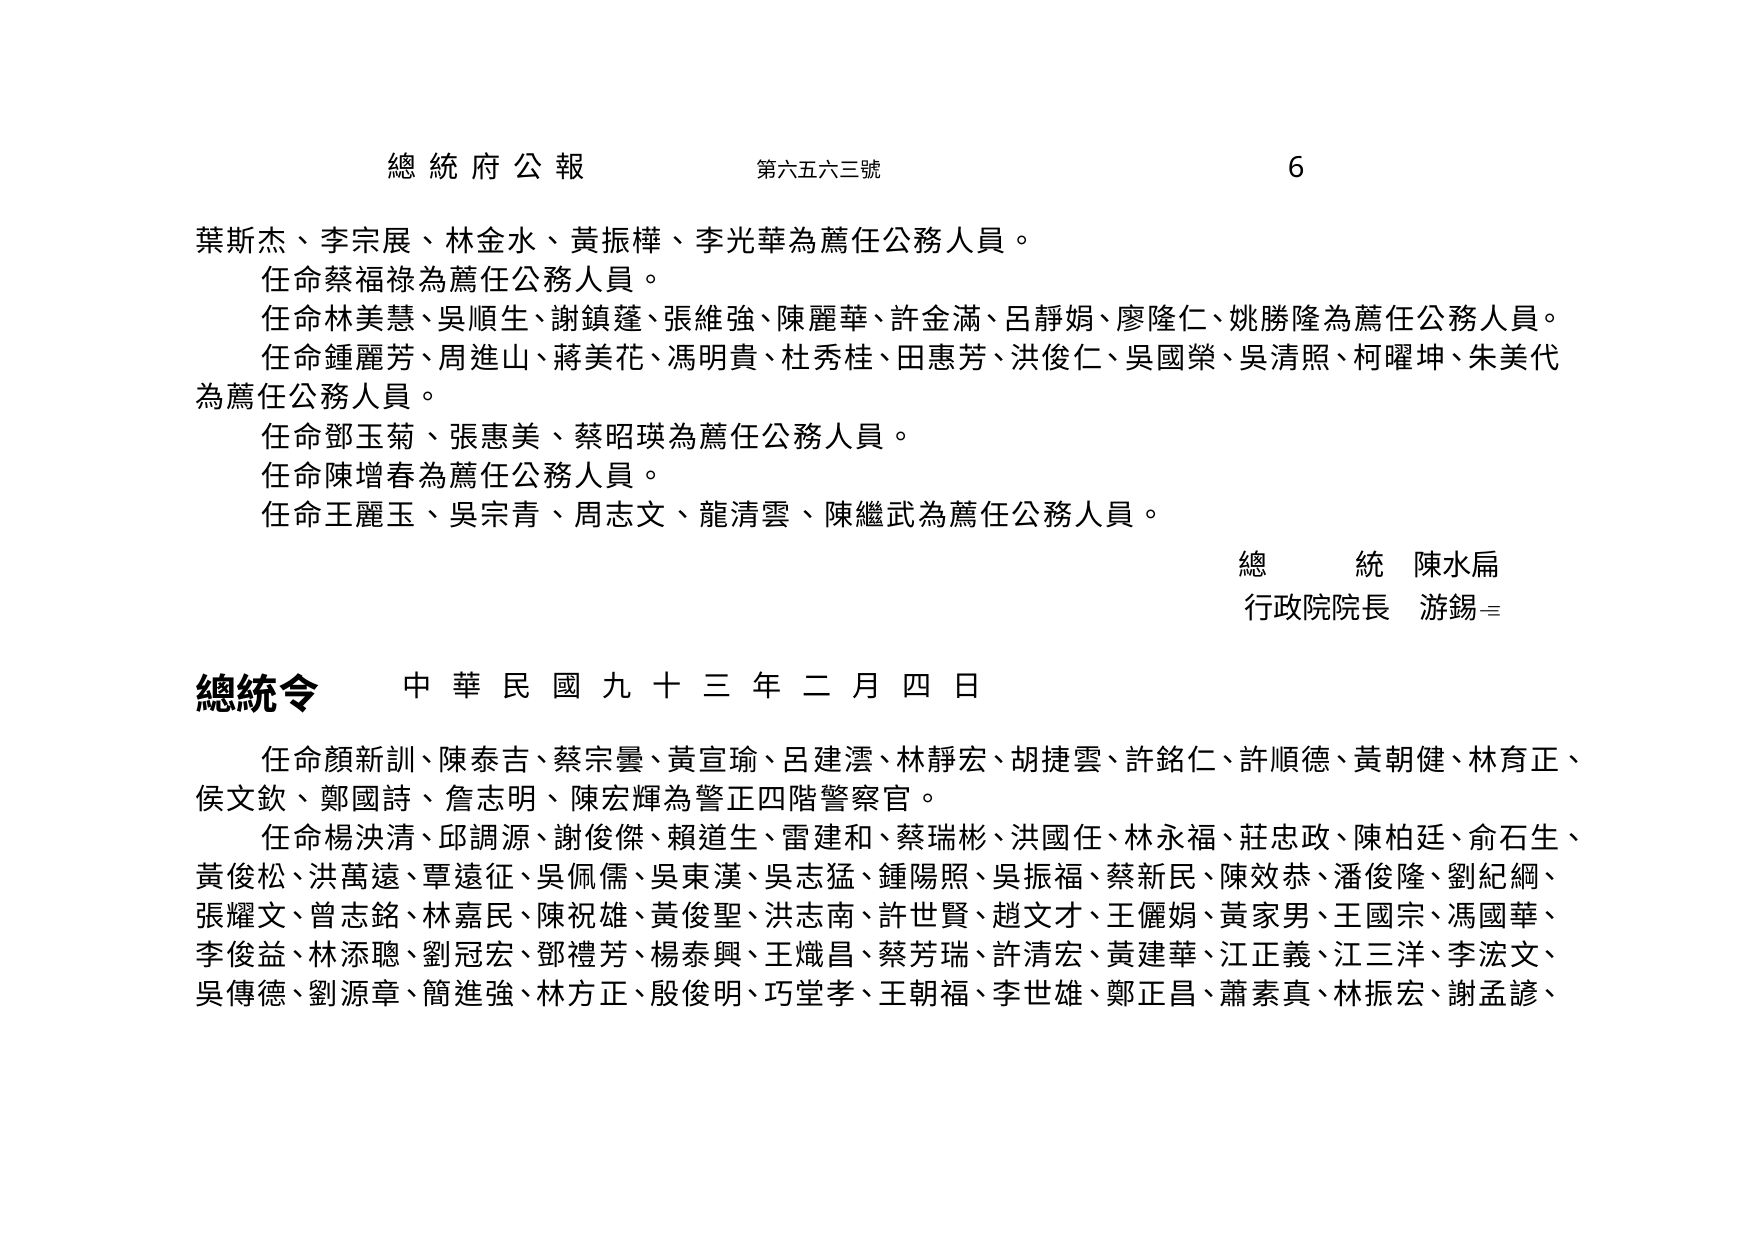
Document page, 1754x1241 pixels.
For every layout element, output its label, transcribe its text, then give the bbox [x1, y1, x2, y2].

text 任命王麗玉、吳宗青、周志文、龍清雲、陳繼武為薦任公務人員。 [195, 494, 1559, 533]
text 任命蔡福祿為薦任公務人員。 [195, 259, 1559, 298]
text 任命楊泱清、邱調源、謝俊傑、賴道生、雷建和、蔡瑞彬、洪國任、林永福、莊忠政、陳柏廷、俞石生、黃俊松、洪萬遠、覃遠征、吳佩儒、吳東漢、吳志猛、鍾陽照、吳振福、蔡新民、陳效恭、潘俊隆、劉紀綱、張耀文、曾志銘、林嘉民、陳祝雄、黃俊聖、洪志南、許世賢、趙文才、王儷娟、黃家男、王國宗、馮國華、李俊益、林添聰、劉冠宏、鄧禮芳、楊泰興、王熾昌、蔡芳瑞、許清宏、黃建華、江正義、江三洋、李浤文、吳傳德、劉源章、簡進強、林方正、殷俊明、巧堂孝、王朝福、李世雄、鄭正昌、蕭素真、林振宏、謝孟諺、林育彥、蔡錦治、林本童、林拱照、林騰瑜、法成德、蘇振育、林瑞堂、張宏嘉、陳甲林、鄭健偉、黃金泉、謝文常、王順益、傅啟倫、邱景明、熊一清、劉精武、方兟協、洪慶文、邱永堂、洪存孝、張國先、周建岑、賴芳柎、邱逸驊、曾茂恭、王培鑫、李維晉、賴易得、謝仁德、黃啟洲、張維忠、賴沼安、陳叔銘、陳國棟、戴奇彬、鄭國勝、李瑞昌、李慶南、張永澤、洪國審、蘇志堅、蕭旭東、郭仙欣、林瑞芳、楊禮模、江耿朋、李錫賢、王治堅、陳文川、周清煌、黃啟祥、尹懷仁、高國才、陳炎文、邢立名、林聰榮、張文貴、林重宏、林經祥、翁義聰、鄭鴻烈、林建呈為警正四階警察官。 [195, 817, 1559, 1012]
text 任命陳增春為薦任公務人員。 [195, 455, 1559, 494]
text 行政院院長 游錫 [195, 588, 1501, 626]
text 任命李建龍、呂美玉、鍾兆堂、洪景鑌、呂坤聰、張玉雲、李美惠、許月卿、詹麗華、吳英明、邱蘭妹、葉斯杰、李宗展、林金水、黃振樺、李光華為薦任公務人員。 [195, 222, 1559, 259]
text 總 統 陳水扁 [195, 546, 1501, 583]
text 任命林美慧、吳順生、謝鎮蓬、張維強、陳麗華、許金滿、呂靜娟、廖隆仁、姚勝隆為薦任公務人員。 [195, 298, 1559, 337]
text 任命鍾麗芳、周進山、蔣美花、馮明貴、杜秀桂、田惠芳、洪俊仁、吳國榮、吳清照、柯曜坤、朱美代為薦任公務人員。 [195, 337, 1559, 416]
table_header 中華民國九十三年二月四日 [399, 651, 986, 739]
table_header 總統令 [192, 651, 399, 739]
text 任命顏新訓、陳泰吉、蔡宗曇、黃宣瑜、呂建澐、林靜宏、胡捷雲、許銘仁、許順德、黃朝健、林育正、侯文欽、鄭國詩、詹志明、陳宏輝為警正四階警察官。 [195, 739, 1559, 817]
text 任命鄧玉菊、張惠美、蔡昭瑛為薦任公務人員。 [195, 416, 1559, 455]
